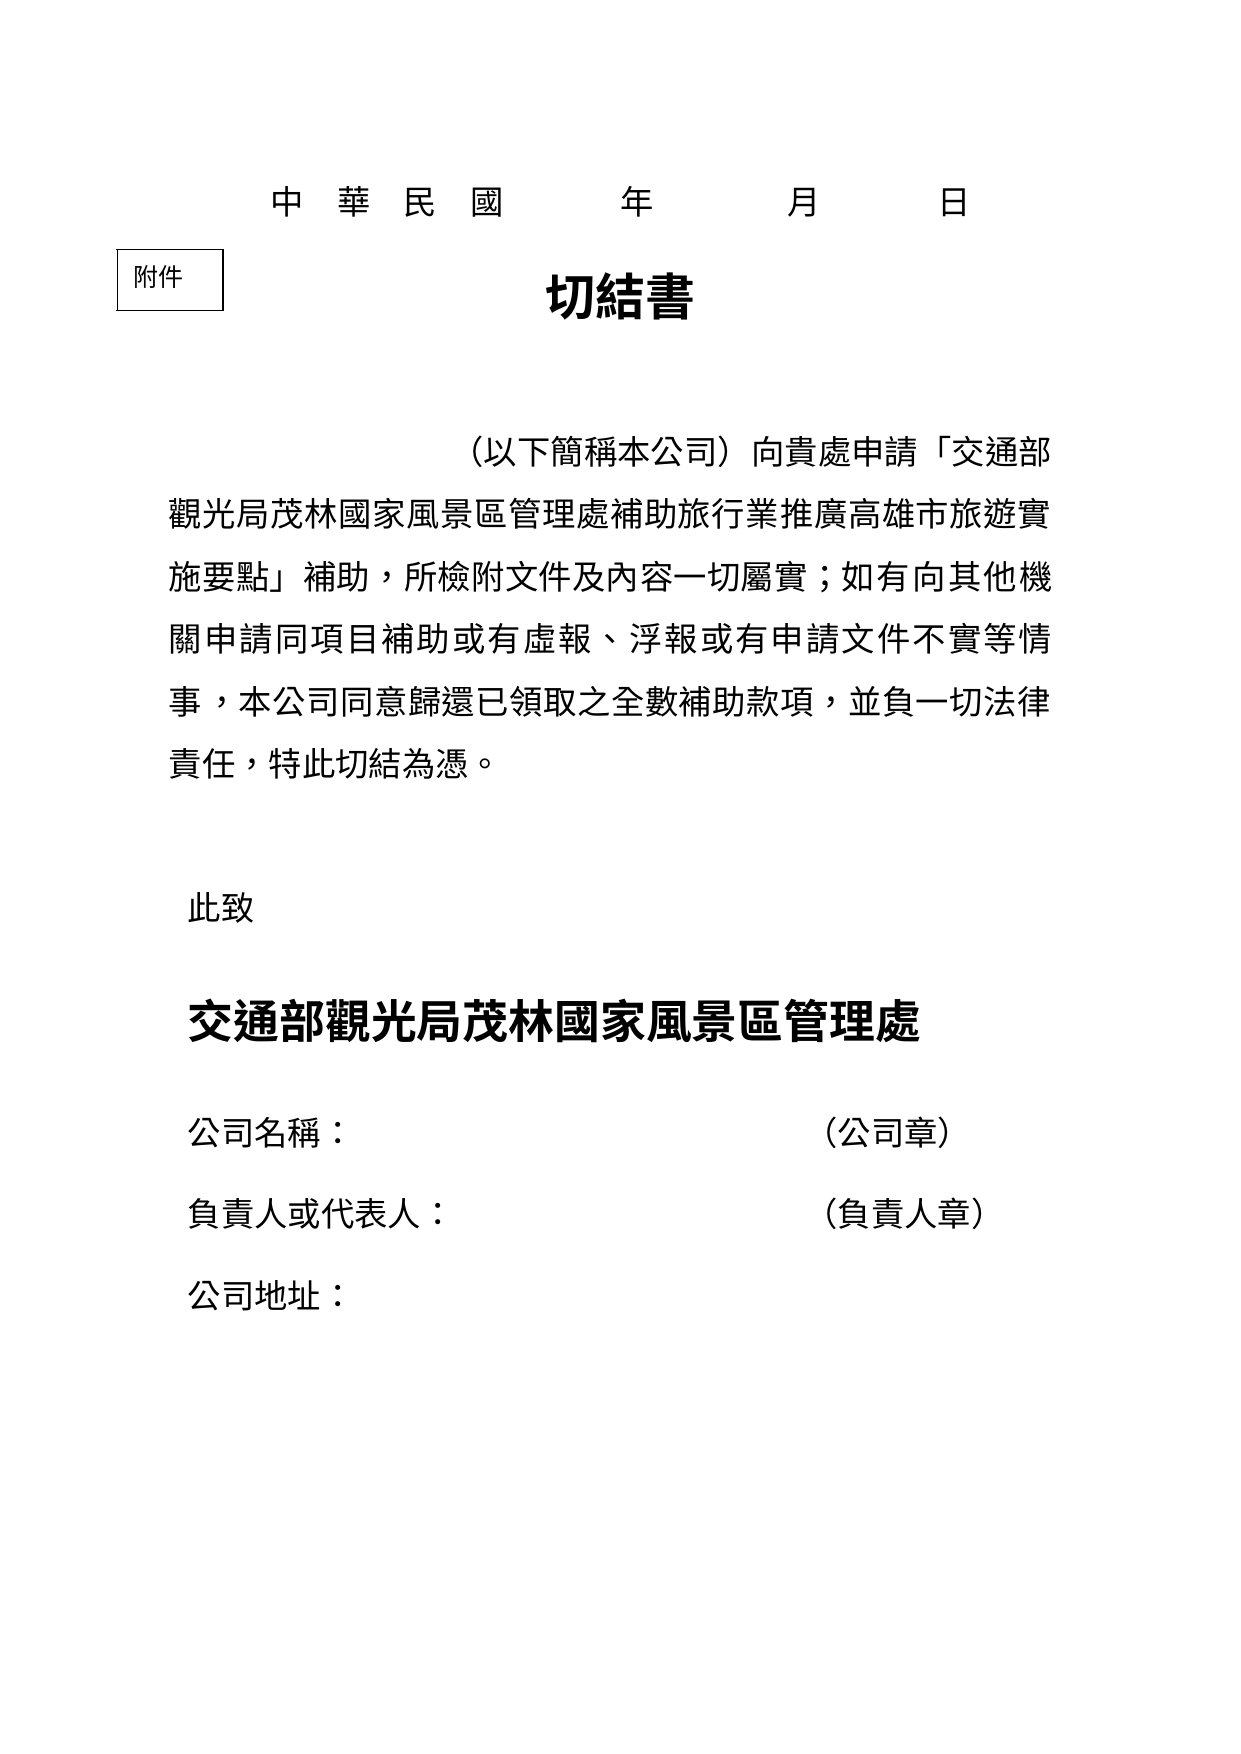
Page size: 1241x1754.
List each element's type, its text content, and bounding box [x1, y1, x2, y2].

text 交通部觀光局茂林國家風景區管理處 [187, 946, 1053, 1071]
text 中 華 民 國 年 月 日 [187, 158, 1053, 221]
text 附件四 [133, 258, 207, 302]
text [118, 250, 222, 310]
text 負責人或代表人： （負責人章） [187, 1171, 1053, 1233]
text 公司名稱： （公司章） [187, 1089, 1053, 1152]
text （以下簡稱本公司）向貴處申請「交通部觀光局茂林國家風景區管理處補助旅行業推廣高雄市旅遊實施要點」補助，所檢附文件及內容一切屬實；如有向其他機關申請同項目補助或有虛報、浮報或有申請文件不實等情事，本公司同意歸還已領取之全數補助款項，並負一切法律責任，特此切結為憑。 [169, 408, 1053, 783]
text 公司地址： [187, 1252, 1053, 1314]
text 此致 [187, 864, 1053, 927]
text 切結書 [187, 221, 1053, 346]
